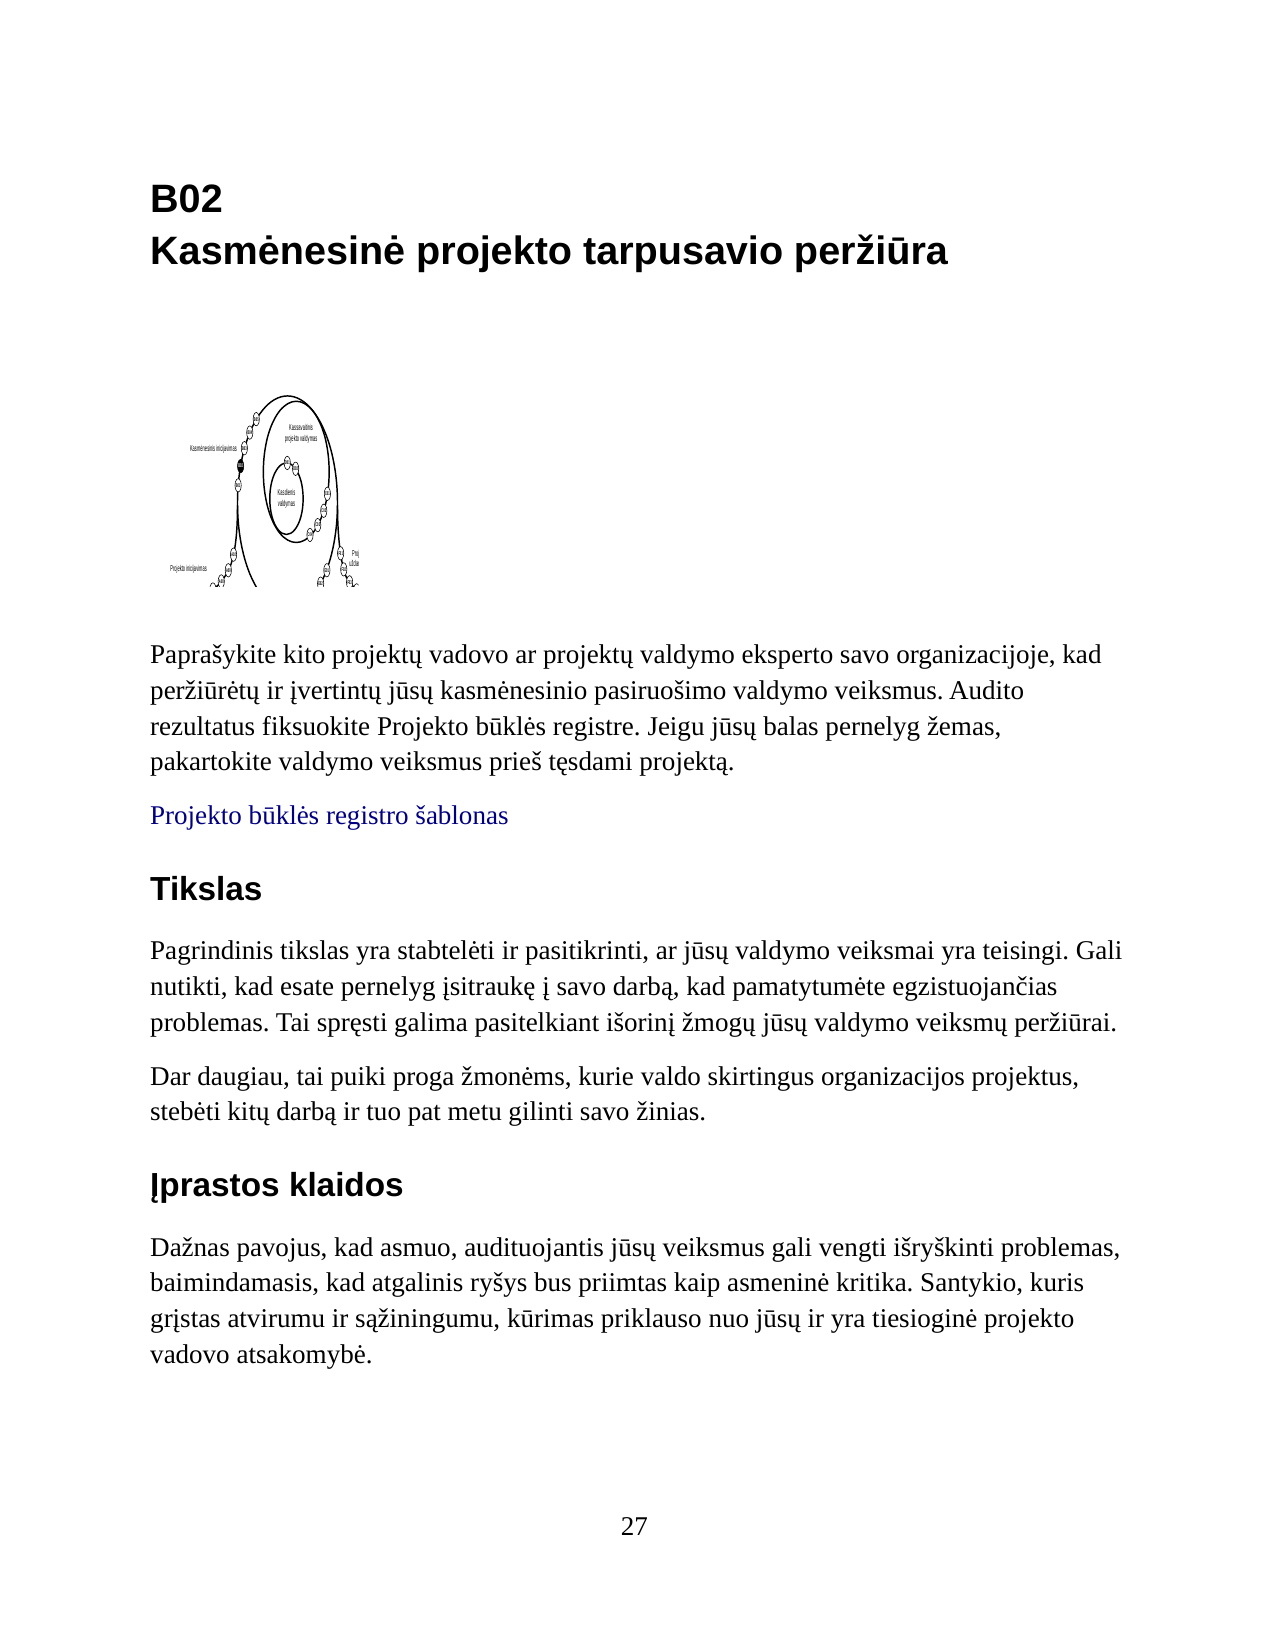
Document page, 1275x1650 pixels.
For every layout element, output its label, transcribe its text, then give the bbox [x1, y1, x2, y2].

text Pagrindinis tikslas yra stabtelėti ir pasitikrinti, ar jūsų valdymo veiksmai yra teisingi. Gali nutikti, kad esate pernelyg įsitraukę į savo darbą, kad pamatytumėte egzistuojančias problemas. Tai spręsti galima pasitelkiant išorinį žmogų jūsų valdymo veiksmų peržiūrai. [150, 934, 1125, 1037]
subtitle Įprastos klaidos [150, 1165, 1125, 1203]
text Projekto būklės registro šablonas [150, 799, 1125, 830]
text Paprašykite kito projektų vadovo ar projektų valdymo eksperto savo organizacijoje, kad peržiūrėtų ir įvertintų jūsų kasmėnesinio pasiruošimo valdymo veiksmus. Audito rezultatus fiksuokite Projekto būklės registre. Jeigu jūsų balas pernelyg žemas, pakartokite valdymo veiksmus prieš tęsdami projektą. [150, 638, 1125, 777]
text Dažnas pavojus, kad asmuo, audituojantis jūsų veiksmus gali vengti išryškinti problemas, baimindamasis, kad atgalinis ryšys bus priimtas kaip asmeninė kritika. Santykio, kuris grįstas atvirumu ir sąžiningumu, kūrimas priklauso nuo jūsų ir yra tiesioginė projekto vadovo atsakomybė. [150, 1231, 1125, 1369]
text Dar daugiau, tai puiki proga žmonėms, kurie valdo skirtingus organizacijos projektus, stebėti kitų darbą ir tuo pat metu gilinti savo žinias. [150, 1059, 1125, 1126]
subtitle Tikslas [150, 869, 1125, 907]
subtitle B02 Kasmėnesinė projekto tarpusavio peržiūra [150, 175, 1125, 273]
